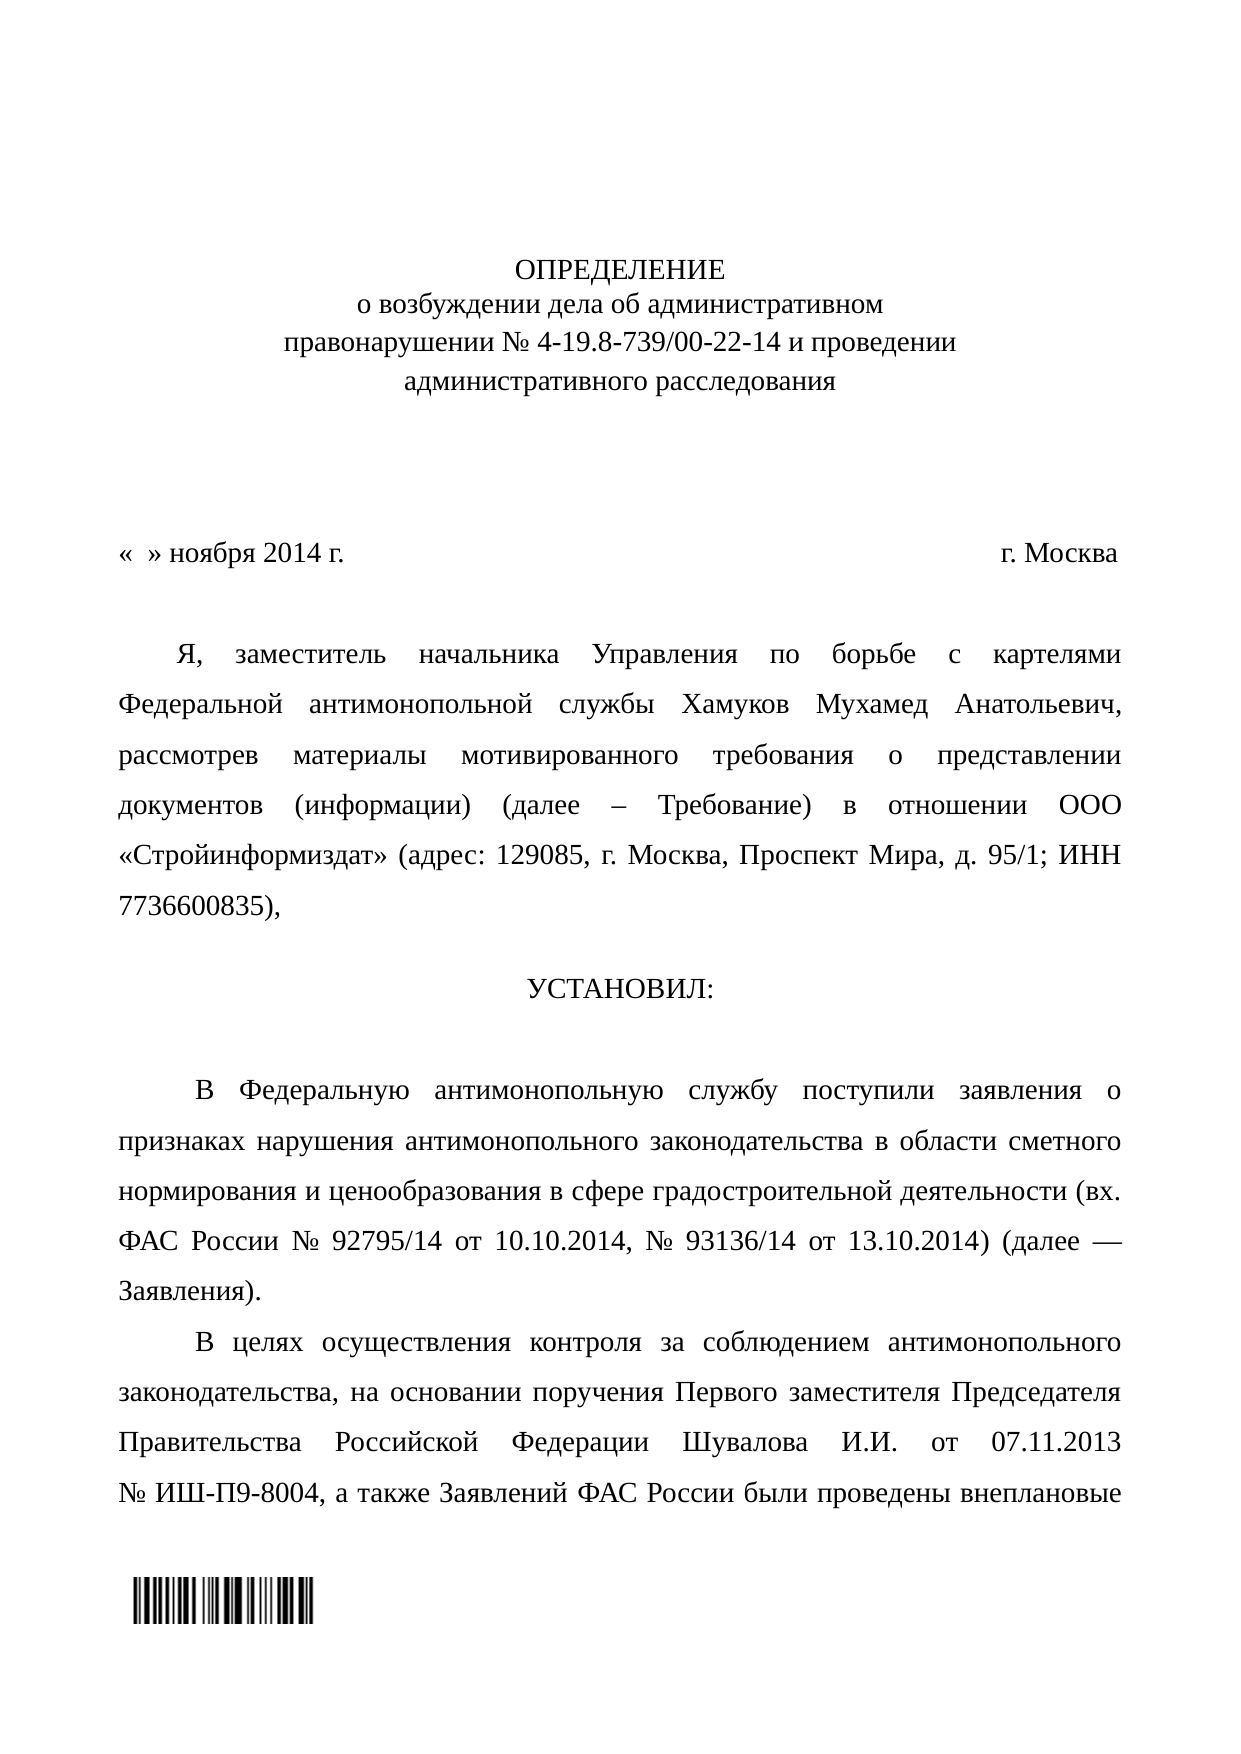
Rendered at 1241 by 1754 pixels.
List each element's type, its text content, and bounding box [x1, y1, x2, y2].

text административного расследования [118, 363, 1122, 396]
text УСТАНОВИЛ: [118, 972, 1122, 1005]
picture [118, 1577, 331, 1624]
text ОПРЕДЕЛЕНИЕ [118, 252, 1122, 286]
text правонарушении № 4-19.8-739/00-22-14 и проведении [118, 324, 1122, 358]
text Я, заместитель начальника Управления по борьбе с картелями Федеральной антимонопольной службы Хамуков Мухамед Анатольевич, рассмотрев материалы мотивированного требования о представлении документов (информации) (далее – Требование) в отношении ООО «Стройинформиздат» (адрес: 129085, г. Москва, Проспект Мира, д. 95/1; ИНН 7736600835), [118, 636, 1122, 921]
text В целях осуществления контроля за соблюдением антимонопольного законодательства, на основании поручения Первого заместителя Председателя Правительства Российской Федерации Шувалова И.И. от 07.11.2013 № ИШ-П9-8004, а также Заявлений ФАС России были проведены внеплановые [118, 1324, 1122, 1508]
text В Федеральную антимонопольную службу поступили заявления о признаках нарушения антимонопольного законодательства в области сметного нормирования и ценообразования в сфере градостроительной деятельности (вх. ФАС России № 92795/14 от 10.10.2014, № 93136/14 от 13.10.2014) (далее — Заявления). [118, 1072, 1122, 1307]
text « » ноября 2014 г. г. Москва [118, 536, 1122, 569]
text о возбуждении дела об административном [118, 286, 1122, 319]
